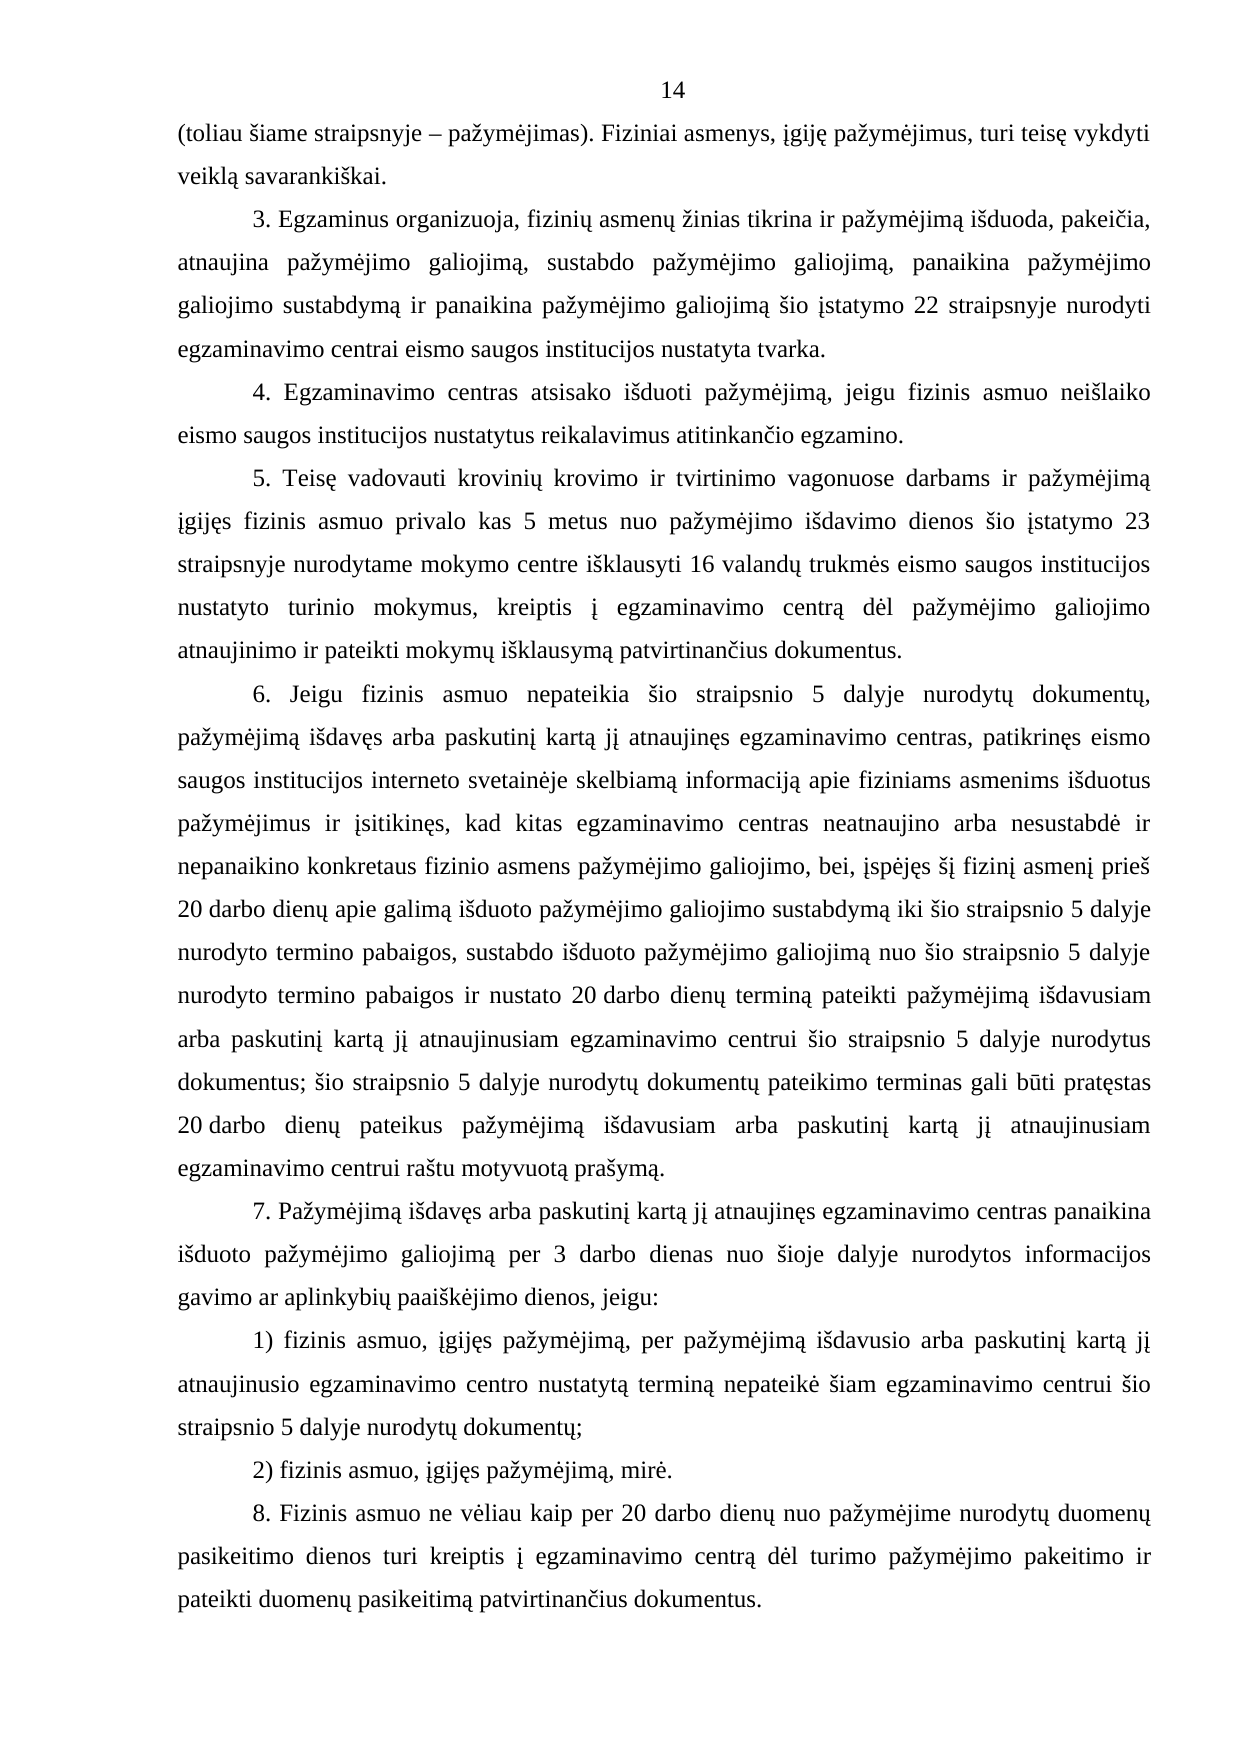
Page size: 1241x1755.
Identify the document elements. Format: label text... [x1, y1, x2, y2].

text 8. Fizinis asmuo ne vėliau kaip per 20 darbo dienų nuo pažymėjime nurodytų duomenų pasikeitimo dienos turi kreiptis į egzaminavimo centrą dėl turimo pažymėjimo pakeitimo ir pateikti duomenų pasikeitimą patvirtinančius dokumentus. [177, 1498, 1152, 1613]
text 4. Egzaminavimo centras atsisako išduoti pažymėjimą, jeigu fizinis asmuo neišlaiko eismo saugos institucijos nustatytus reikalavimus atitinkančio egzamino. [177, 377, 1152, 449]
text 2) fizinis asmuo, įgijęs pažymėjimą, mirė. [177, 1455, 1152, 1484]
text 3. Egzaminus organizuoja, fizinių asmenų žinias tikrina ir pažymėjimą išduoda, pakeičia, atnaujina pažymėjimo galiojimą, sustabdo pažymėjimo galiojimą, panaikina pažymėjimo galiojimo sustabdymą ir panaikina pažymėjimo galiojimą šio įstatymo 22 straipsnyje nurodyti egzaminavimo centrai eismo saugos institucijos nustatyta tvarka. [177, 204, 1152, 362]
text (toliau šiame straipsnyje – pažymėjimas). Fiziniai asmenys, įgiję pažymėjimus, turi teisę vykdyti veiklą savarankiškai. [177, 118, 1152, 190]
text 7. Pažymėjimą išdavęs arba paskutinį kartą jį atnaujinęs egzaminavimo centras panaikina išduoto pažymėjimo galiojimą per 3 darbo dienas nuo šioje dalyje nurodytos informacijos gavimo ar aplinkybių paaiškėjimo dienos, jeigu: [177, 1196, 1152, 1311]
text 5. Teisę vadovauti krovinių krovimo ir tvirtinimo vagonuose darbams ir pažymėjimą įgijęs fizinis asmuo privalo kas 5 metus nuo pažymėjimo išdavimo dienos šio įstatymo 23 straipsnyje nurodytame mokymo centre išklausyti 16 valandų trukmės eismo saugos institucijos nustatyto turinio mokymus, kreiptis į egzaminavimo centrą dėl pažymėjimo galiojimo atnaujinimo ir pateikti mokymų išklausymą patvirtinančius dokumentus. [177, 463, 1152, 664]
text 6. Jeigu fizinis asmuo nepateikia šio straipsnio 5 dalyje nurodytų dokumentų, pažymėjimą išdavęs arba paskutinį kartą jį atnaujinęs egzaminavimo centras, patikrinęs eismo saugos institucijos interneto svetainėje skelbiamą informaciją apie fiziniams asmenims išduotus pažymėjimus ir įsitikinęs, kad kitas egzaminavimo centras neatnaujino arba nesustabdė ir nepanaikino konkretaus fizinio asmens pažymėjimo galiojimo, bei, įspėjęs šį fizinį asmenį prieš 20 darbo dienų apie galimą išduoto pažymėjimo galiojimo sustabdymą iki šio straipsnio 5 dalyje nurodyto termino pabaigos, sustabdo išduoto pažymėjimo galiojimą nuo šio straipsnio 5 dalyje nurodyto termino pabaigos ir nustato 20 darbo dienų terminą pateikti pažymėjimą išdavusiam arba paskutinį kartą jį atnaujinusiam egzaminavimo centrui šio straipsnio 5 dalyje nurodytus dokumentus; šio straipsnio 5 dalyje nurodytų dokumentų pateikimo terminas gali būti pratęstas 20 darbo dienų pateikus pažymėjimą išdavusiam arba paskutinį kartą jį atnaujinusiam egzaminavimo centrui raštu motyvuotą prašymą. [177, 679, 1152, 1182]
text 1) fizinis asmuo, įgijęs pažymėjimą, per pažymėjimą išdavusio arba paskutinį kartą jį atnaujinusio egzaminavimo centro nustatytą terminą nepateikė šiam egzaminavimo centrui šio straipsnio 5 dalyje nurodytų dokumentų; [177, 1326, 1152, 1441]
